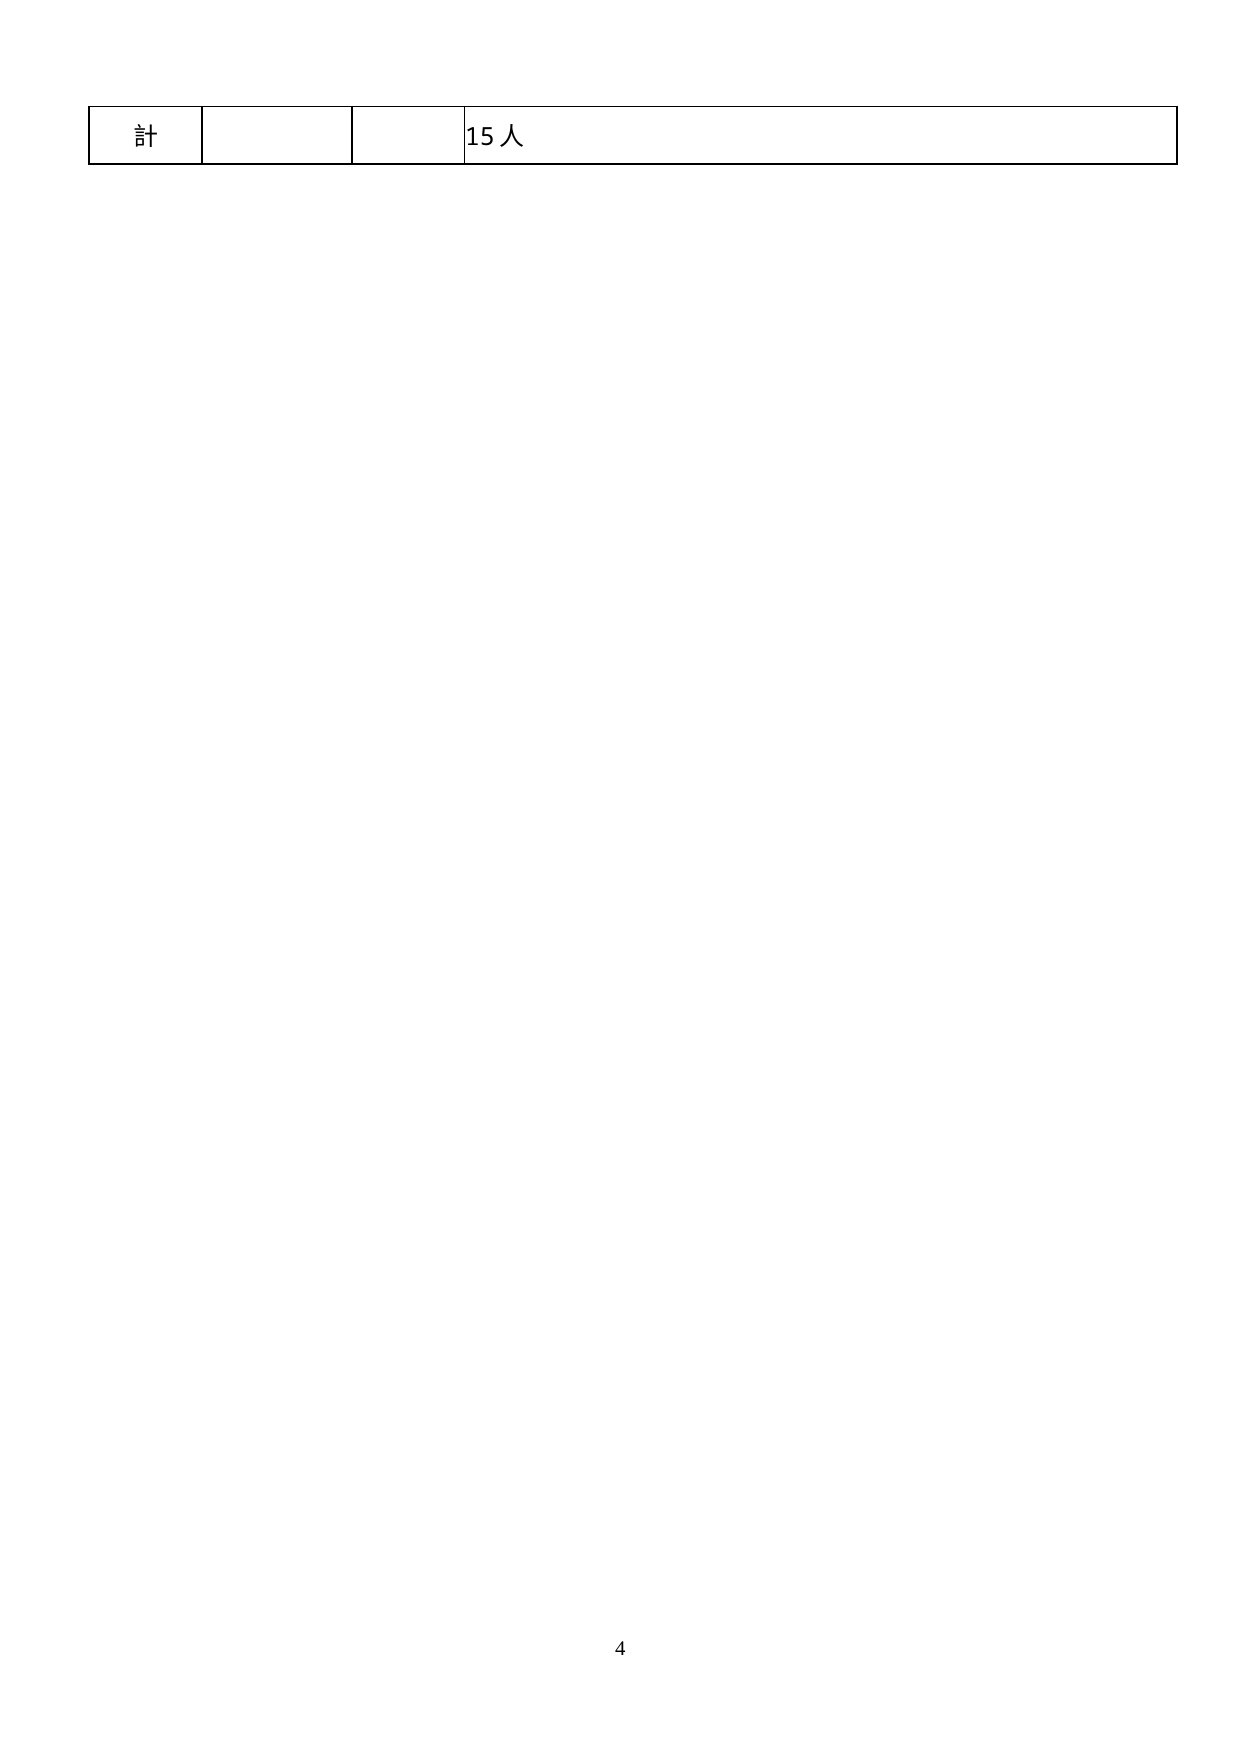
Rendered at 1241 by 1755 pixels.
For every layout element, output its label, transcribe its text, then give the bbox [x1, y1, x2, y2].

table_cell [353, 107, 464, 163]
table_cell 15人 [465, 107, 1176, 163]
table_cell 計 [90, 107, 201, 163]
table_cell [203, 107, 351, 163]
